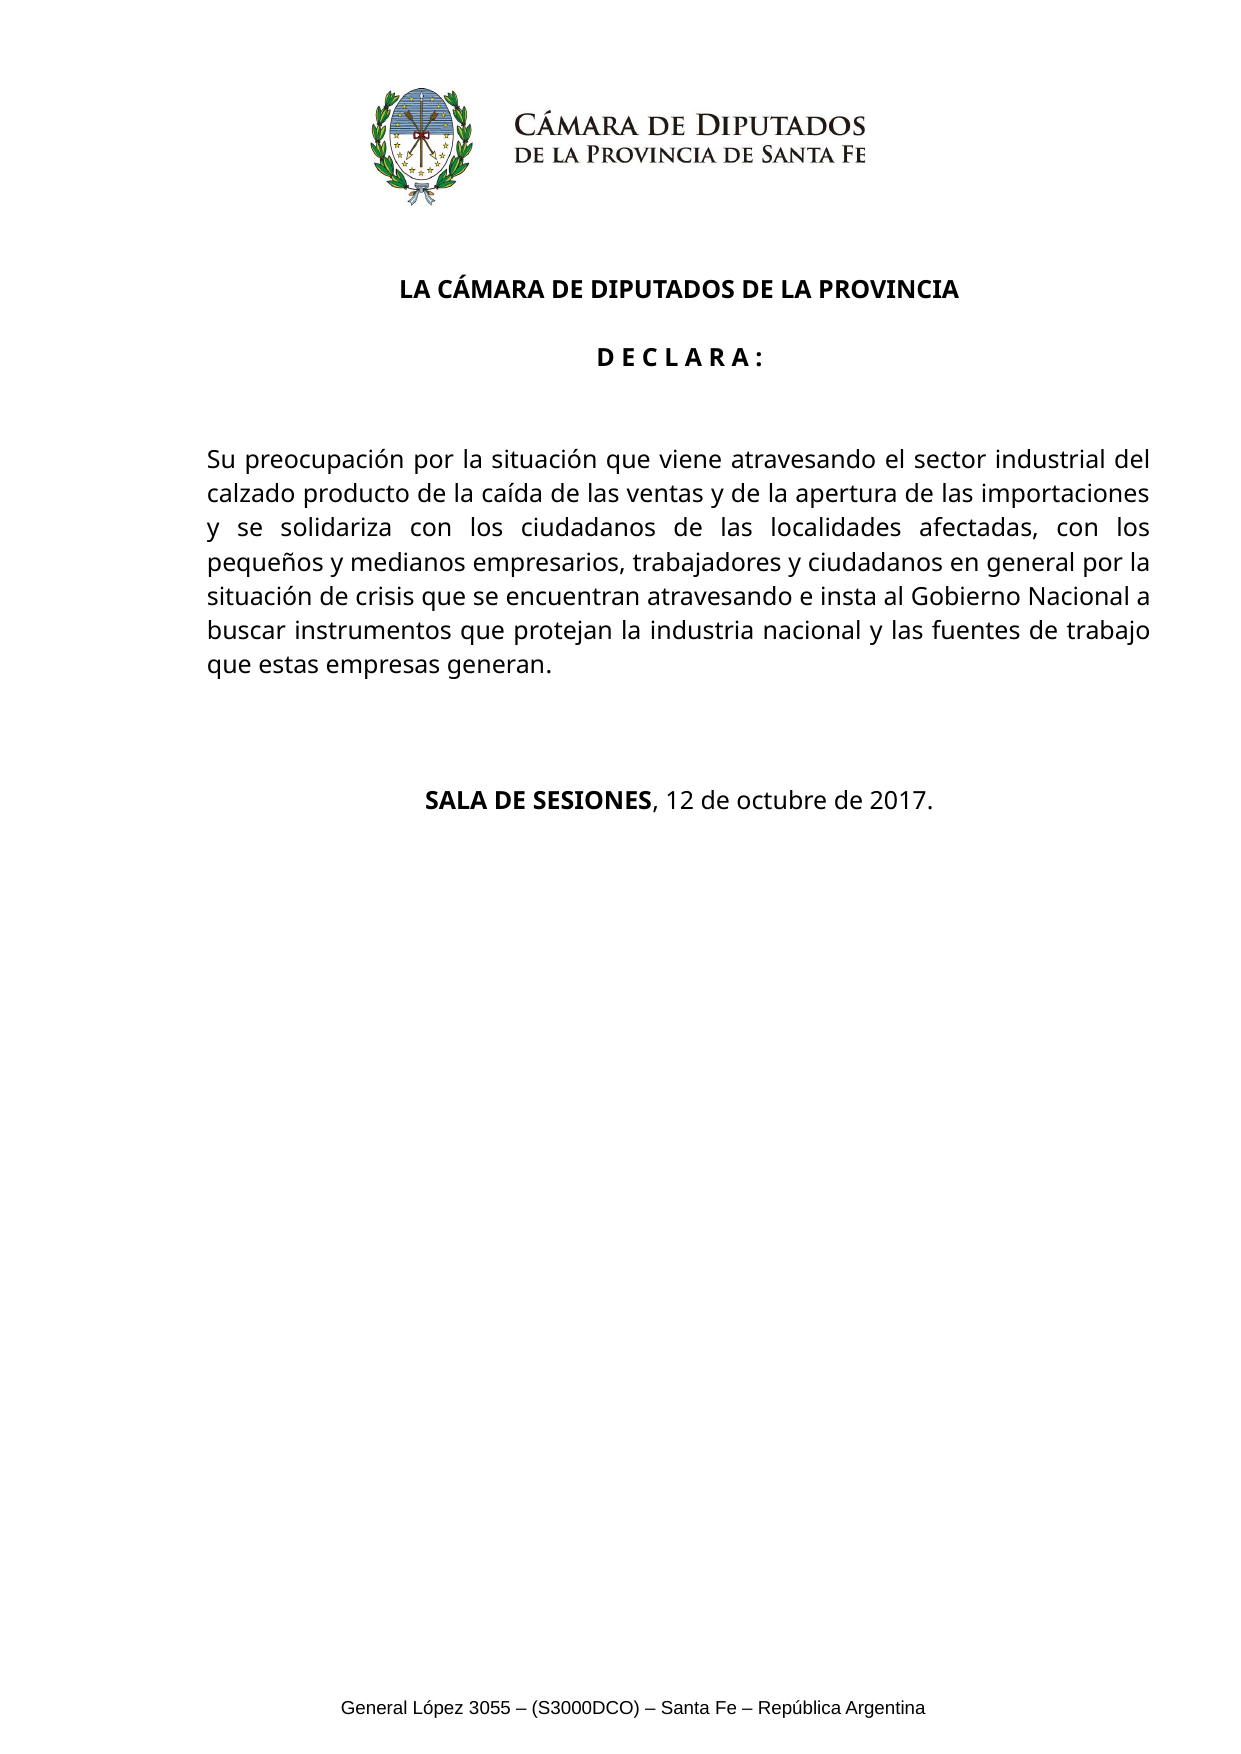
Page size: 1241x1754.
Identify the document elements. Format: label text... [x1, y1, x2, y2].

picture [370, 88, 866, 210]
text LA CÁMARA DE DIPUTADOS DE LA PROVINCIA [207, 272, 1152, 306]
text Su preocupación por la situación que viene atravesando el sector industrial del calzado producto de la caída de las ventas y de la apertura de las importaciones y se solidariza con los ciudadanos de las localidades afectadas, con los pequeños y medianos empresarios, trabajadores y ciudadanos en general por la situación de crisis que se encuentran atravesando e insta al Gobierno Nacional a buscar instrumentos que protejan la industria nacional y las fuentes de trabajo que estas empresas generan. [207, 442, 1152, 680]
text D E C L A R A : [207, 340, 1152, 374]
text SALA DE SESIONES, 12 de octubre de 2017. [207, 783, 1152, 817]
